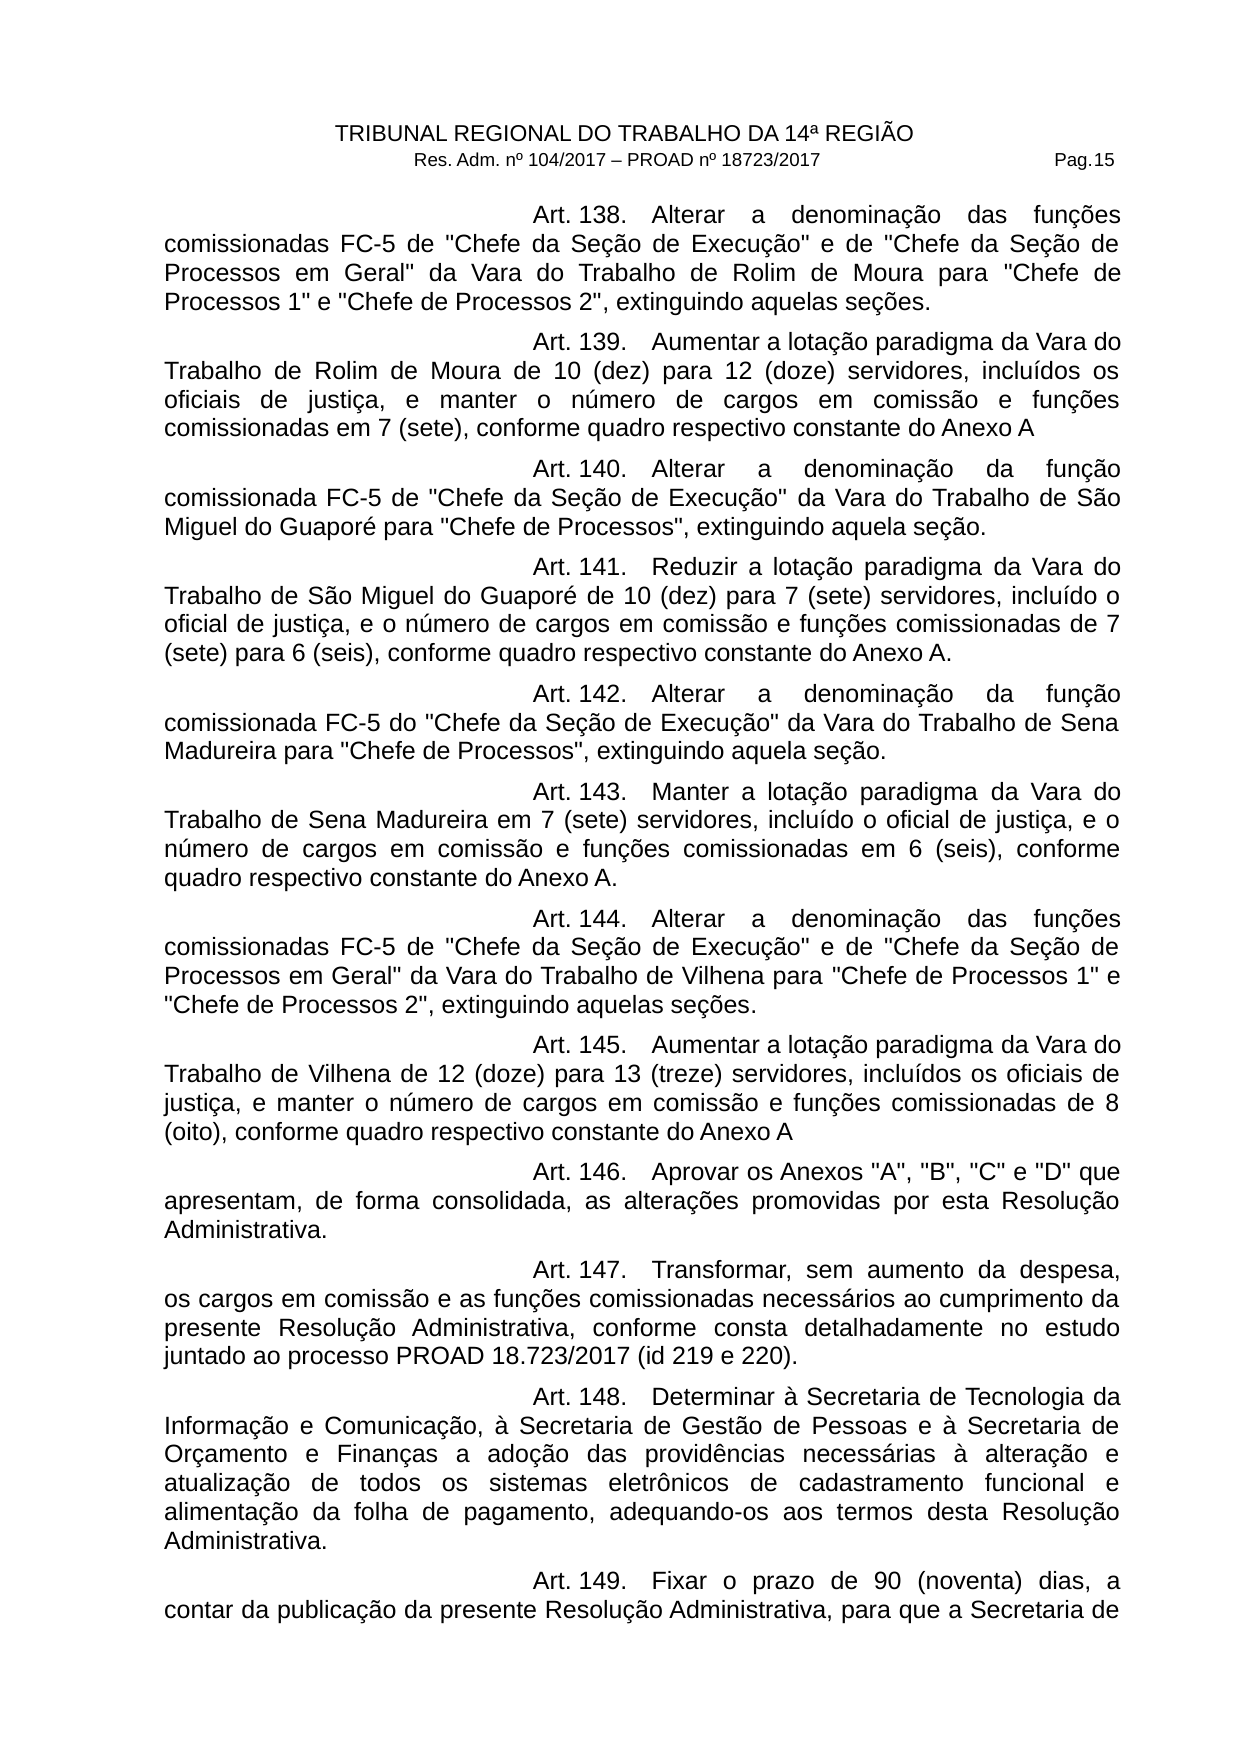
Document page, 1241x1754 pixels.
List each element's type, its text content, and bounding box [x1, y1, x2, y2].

list Alterar a denominação da função comissionada FC-5 do "Chefe da Seção de Execução" da Vara do Trabalho de Sena Madureira para "Chefe de Processos", extinguindo aquela seção. [164, 679, 1121, 765]
list Alterar a denominação da função comissionada FC-5 de "Chefe da Seção de Execução" da Vara do Trabalho de São Miguel do Guaporé para "Chefe de Processos", extinguindo aquela seção. [164, 454, 1121, 540]
list Aumentar a lotação paradigma da Vara do Trabalho de Rolim de Moura de 10 (dez) para 12 (doze) servidores, incluídos os oficiais de justiça, e manter o número de cargos em comissão e funções comissionadas em 7 (sete), conforme quadro respectivo constante do Anexo A [164, 327, 1121, 442]
list Transformar, sem aumento da despesa, os cargos em comissão e as funções comissionadas necessários ao cumprimento da presente Resolução Administrativa, conforme consta detalhadamente no estudo juntado ao processo PROAD 18.723/2017 (id 219 e 220). [164, 1255, 1121, 1370]
list Alterar a denominação das funções comissionadas FC-5 de "Chefe da Seção de Execução" e de "Chefe da Seção de Processos em Geral" da Vara do Trabalho de Rolim de Moura para "Chefe de Processos 1" e "Chefe de Processos 2", extinguindo aquelas seções. [164, 200, 1121, 315]
list Determinar à Secretaria de Tecnologia da Informação e Comunicação, à Secretaria de Gestão de Pessoas e à Secretaria de Orçamento e Finanças a adoção das providências necessárias à alteração e atualização de todos os sistemas eletrônicos de cadastramento funcional e alimentação da folha de pagamento, adequando-os aos termos desta Resolução Administrativa. [164, 1382, 1121, 1554]
list Alterar a denominação das funções comissionadas FC-5 de "Chefe da Seção de Execução" e de "Chefe da Seção de Processos em Geral" da Vara do Trabalho de Vilhena para "Chefe de Processos 1" e "Chefe de Processos 2", extinguindo aquelas seções. [164, 903, 1121, 1018]
list Manter a lotação paradigma da Vara do Trabalho de Sena Madureira em 7 (sete) servidores, incluído o oficial de justiça, e o número de cargos em comissão e funções comissionadas em 6 (seis), conforme quadro respectivo constante do Anexo A. [164, 777, 1121, 892]
list Reduzir a lotação paradigma da Vara do Trabalho de São Miguel do Guaporé de 10 (dez) para 7 (sete) servidores, incluído o oficial de justiça, e o número de cargos em comissão e funções comissionadas de 7 (sete) para 6 (seis), conforme quadro respectivo constante do Anexo A. [164, 552, 1121, 667]
list Fixar o prazo de 90 (noventa) dias, a contar da publicação da presente Resolução Administrativa, para que a Secretaria de [164, 1566, 1121, 1624]
list Aprovar os Anexos "A", "B", "C" e "D" que apresentam, de forma consolidada, as alterações promovidas por esta Resolução Administrativa. [164, 1157, 1121, 1243]
list Aumentar a lotação paradigma da Vara do Trabalho de Vilhena de 12 (doze) para 13 (treze) servidores, incluídos os oficiais de justiça, e manter o número de cargos em comissão e funções comissionadas de 8 (oito), conforme quadro respectivo constante do Anexo A [164, 1030, 1121, 1145]
